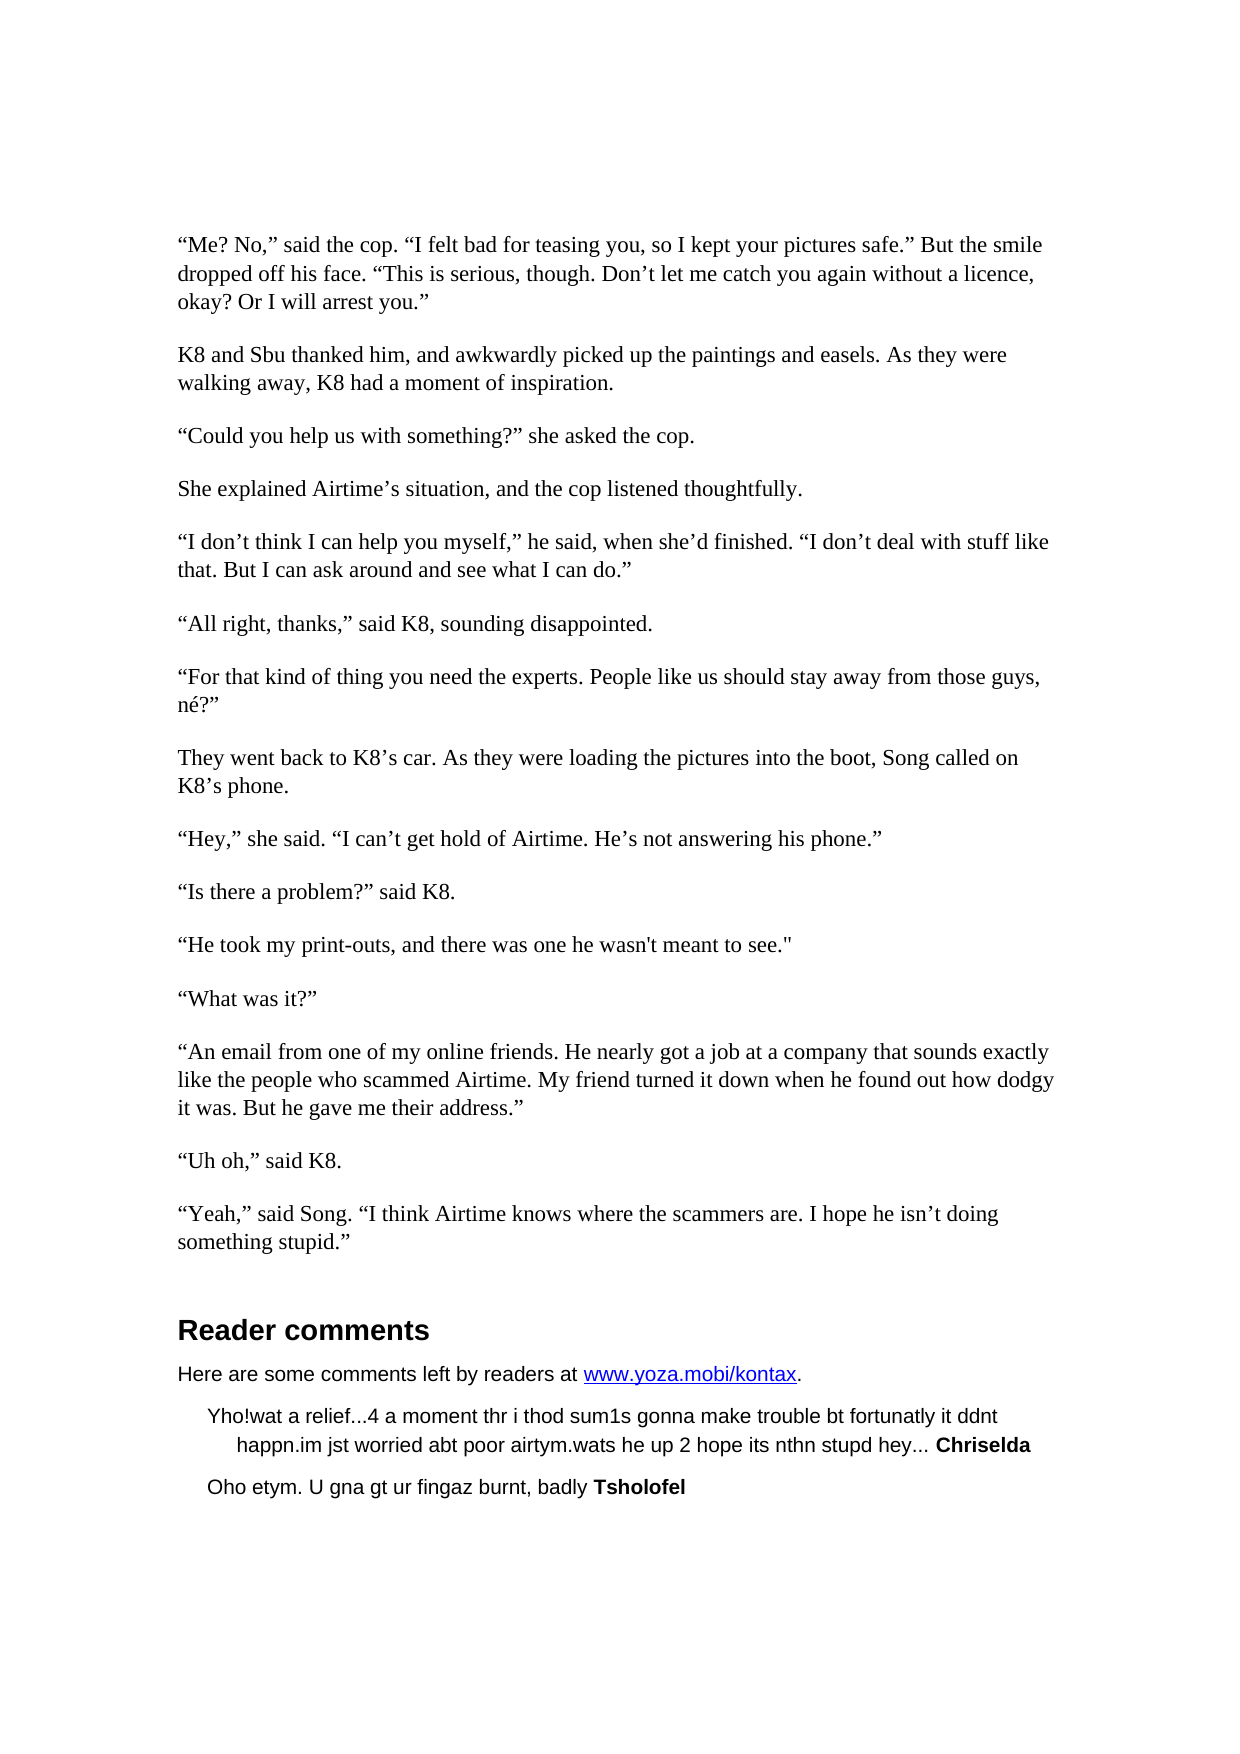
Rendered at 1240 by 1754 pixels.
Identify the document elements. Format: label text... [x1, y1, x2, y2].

text “Hey,” she said. “I can’t get hold of Airtime. He’s not answering his phone.” [177, 824, 1062, 852]
text “What was it?” [177, 983, 1062, 1012]
text “Could you help us with something?” she asked the cop. [177, 421, 1062, 449]
text “Me? No,” said the cop. “I felt bad for teasing you, so I kept your pictures safe.” But the smile dropped off his face. “This is serious, though. Don’t let me catch you again without a licence, okay? Or I will arrest you.” [177, 230, 1062, 315]
text Here are some comments left by readers at www.yoza.mobi/kontax. [177, 1358, 1062, 1388]
text Reader comments [177, 1318, 1062, 1346]
text “An email from one of my online friends. He nearly got a job at a company that sounds exactly like the people who scammed Airtime. My friend turned it down when he found out how dodgy it was. But he gave me their address.” [177, 1037, 1062, 1121]
text “For that kind of thing you need the experts. People like us should stay away from those guys, né?” [177, 662, 1062, 718]
text “All right, thanks,” said K8, sounding disappointed. [177, 608, 1062, 637]
text “I don’t think I can help you myself,” he said, when she’d finished. “I don’t deal with stuff like that. But I can ask around and see what I can do.” [177, 527, 1062, 583]
text “Yeah,” said Song. “I think Airtime knows where the scammers are. I hope he isn’t doing something stupid.” [177, 1199, 1062, 1255]
text They went back to K8’s car. As they were loading the pictures into the boot, Song called on K8’s phone. [177, 743, 1062, 799]
text Oho etym. U gna gt ur fingaz burnt, badly Tsholofel [207, 1471, 1062, 1500]
text Yho!wat a relief...4 a moment thr i thod sum1s gonna make trouble bt fortunatly it ddnt happn.im jst worried abt poor airtym.wats he up 2 hope its nthn stupd hey... Chriselda [207, 1400, 1062, 1458]
text “Uh oh,” said K8. [177, 1146, 1062, 1174]
text “Is there a problem?” said K8. [177, 877, 1062, 905]
text She explained Airtime’s situation, and the cop listened thoughtfully. [177, 474, 1062, 502]
text “He took my print-outs, and there was one he wasn't meant to see." [177, 930, 1062, 958]
text K8 and Sbu thanked him, and awkwardly picked up the paintings and easels. As they were walking away, K8 had a moment of inspiration. [177, 340, 1062, 396]
